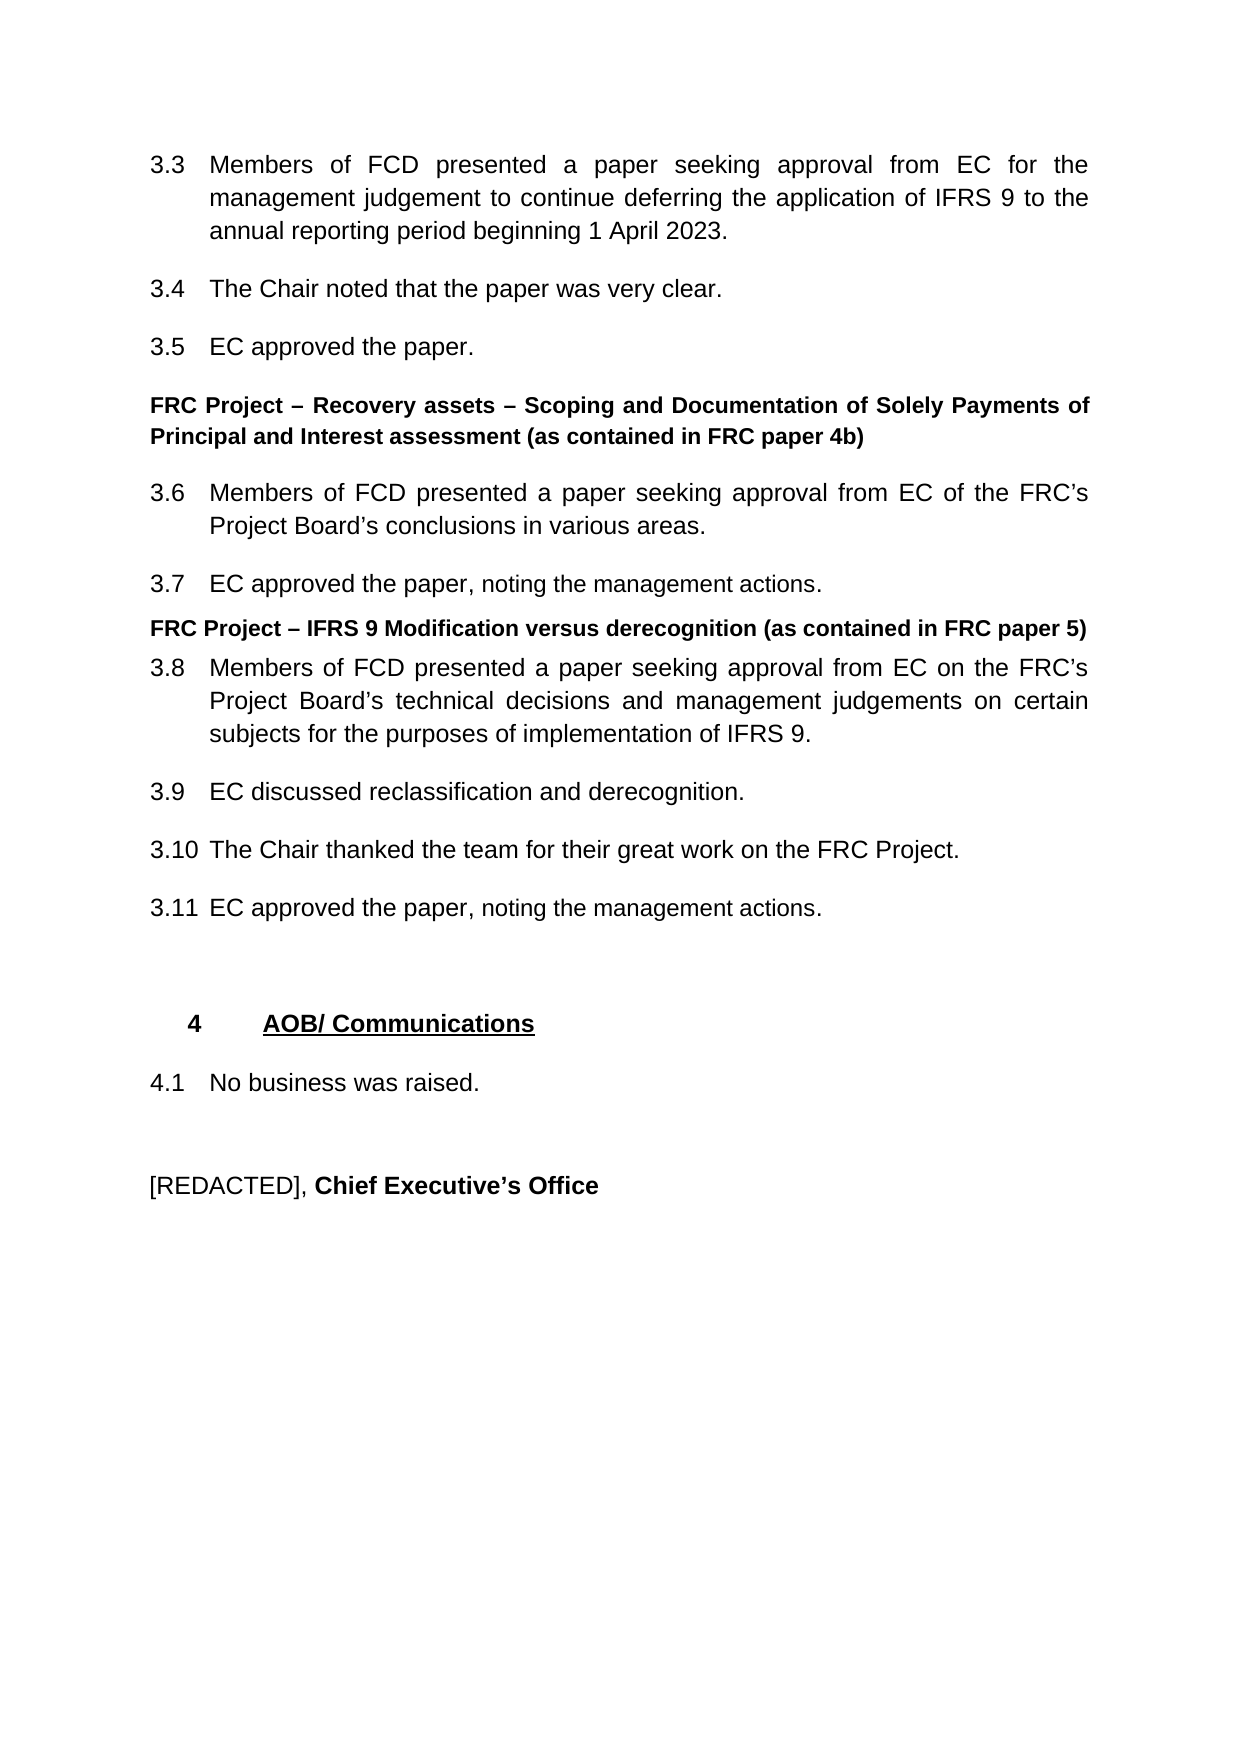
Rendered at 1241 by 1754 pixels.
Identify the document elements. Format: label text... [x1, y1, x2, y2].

list Members of FCD presented a paper seeking approval from EC for the management judgement to continue deferring the application of IFRS 9 to the annual reporting period beginning 1 April 2023. [150, 150, 1090, 245]
list The Chair thanked the team for their great work on the FRC Project. [150, 835, 1090, 864]
list Members of FCD presented a paper seeking approval from EC on the FRC’s Project Board’s technical decisions and management judgements on certain subjects for the purposes of implementation of IFRS 9. [150, 653, 1090, 748]
list FRC Project – Recovery assets – Scoping and Documentation of Solely Payments of Principal and Interest assessment (as contained in FRC paper 4b) [150, 390, 1090, 449]
list No business was raised. [150, 1067, 1090, 1096]
list EC approved the paper, noting the management actions. [150, 569, 1090, 598]
list Members of FCD presented a paper seeking approval from EC of the FRC’s Project Board’s conclusions in various areas. [150, 478, 1090, 540]
list AOB/ Communications [187, 1009, 1090, 1038]
list The Chair noted that the paper was very clear. [150, 274, 1090, 303]
list EC approved the paper. [150, 332, 1090, 361]
list EC approved the paper, noting the management actions. [150, 893, 1090, 922]
text FRC Project – IFRS 9 Modification versus derecognition (as contained in FRC paper 5) [150, 614, 1090, 641]
list EC discussed reclassification and derecognition. [150, 777, 1090, 806]
list [REDACTED], Chief Executive’s Office [149, 1171, 1090, 1200]
